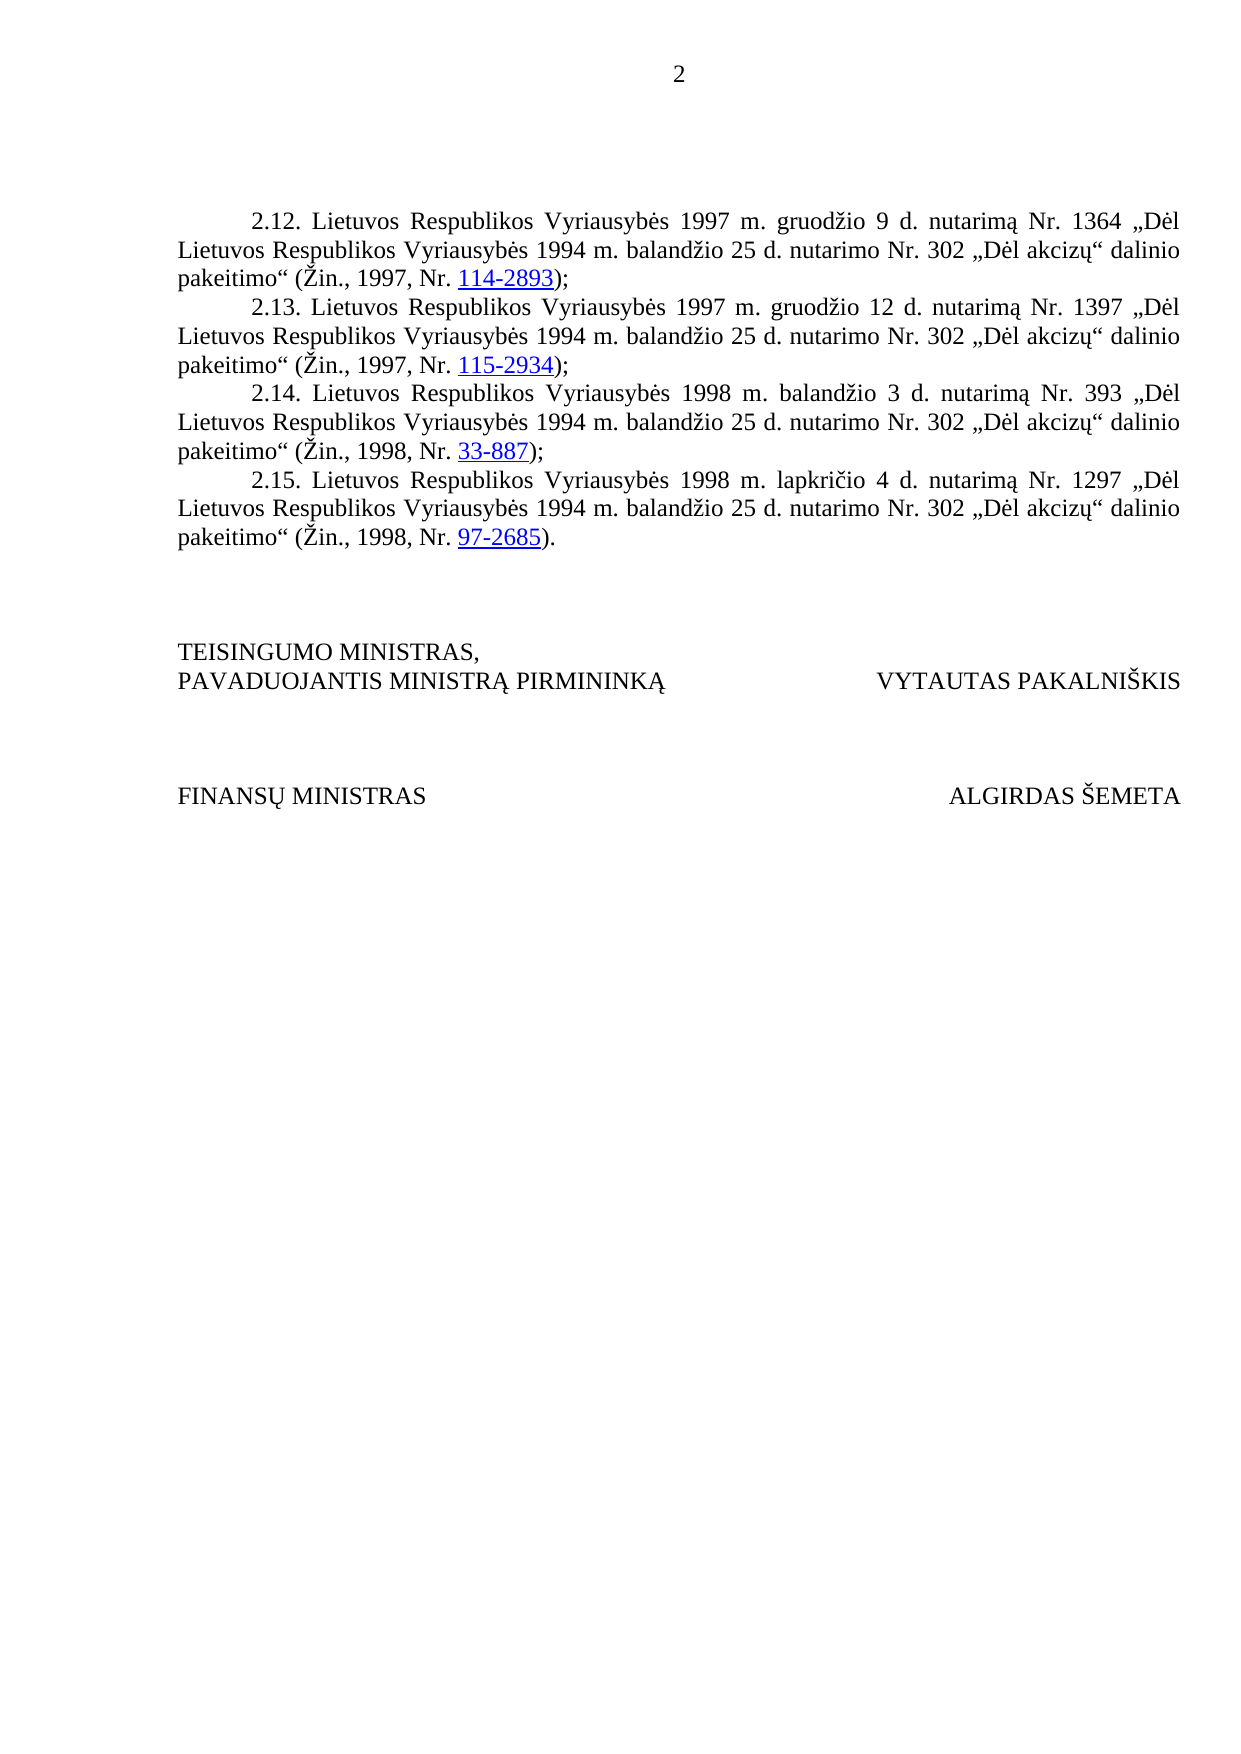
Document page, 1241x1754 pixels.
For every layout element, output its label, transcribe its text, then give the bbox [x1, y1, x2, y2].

text 2.12. Lietuvos Respublikos Vyriausybės 1997 m. gruodžio 9 d. nutarimą Nr. 1364 „Dėl Lietuvos Respublikos Vyriausybės 1994 m. balandžio 25 d. nutarimo Nr. 302 „Dėl akcizų“ dalinio pakeitimo“ (Žin., 1997, Nr. 114-2893); [177, 206, 1181, 292]
text FINANSŲ MINISTRAS ALGIRDAS ŠEMETA [177, 781, 1181, 810]
text 2.14. Lietuvos Respublikos Vyriausybės 1998 m. balandžio 3 d. nutarimą Nr. 393 „Dėl Lietuvos Respublikos Vyriausybės 1994 m. balandžio 25 d. nutarimo Nr. 302 „Dėl akcizų“ dalinio pakeitimo“ (Žin., 1998, Nr. 33-887); [177, 378, 1181, 465]
text 2.15. Lietuvos Respublikos Vyriausybės 1998 m. lapkričio 4 d. nutarimą Nr. 1297 „Dėl Lietuvos Respublikos Vyriausybės 1994 m. balandžio 25 d. nutarimo Nr. 302 „Dėl akcizų“ dalinio pakeitimo“ (Žin., 1998, Nr. 97-2685). [177, 465, 1181, 551]
text TEISINGUMO MINISTRAS, [177, 637, 1181, 666]
text PAVADUOJANTIS MINISTRĄ PIRMININKĄ VYTAUTAS PAKALNIŠKIS [177, 666, 1181, 695]
text 2.13. Lietuvos Respublikos Vyriausybės 1997 m. gruodžio 12 d. nutarimą Nr. 1397 „Dėl Lietuvos Respublikos Vyriausybės 1994 m. balandžio 25 d. nutarimo Nr. 302 „Dėl akcizų“ dalinio pakeitimo“ (Žin., 1997, Nr. 115-2934); [177, 292, 1181, 378]
